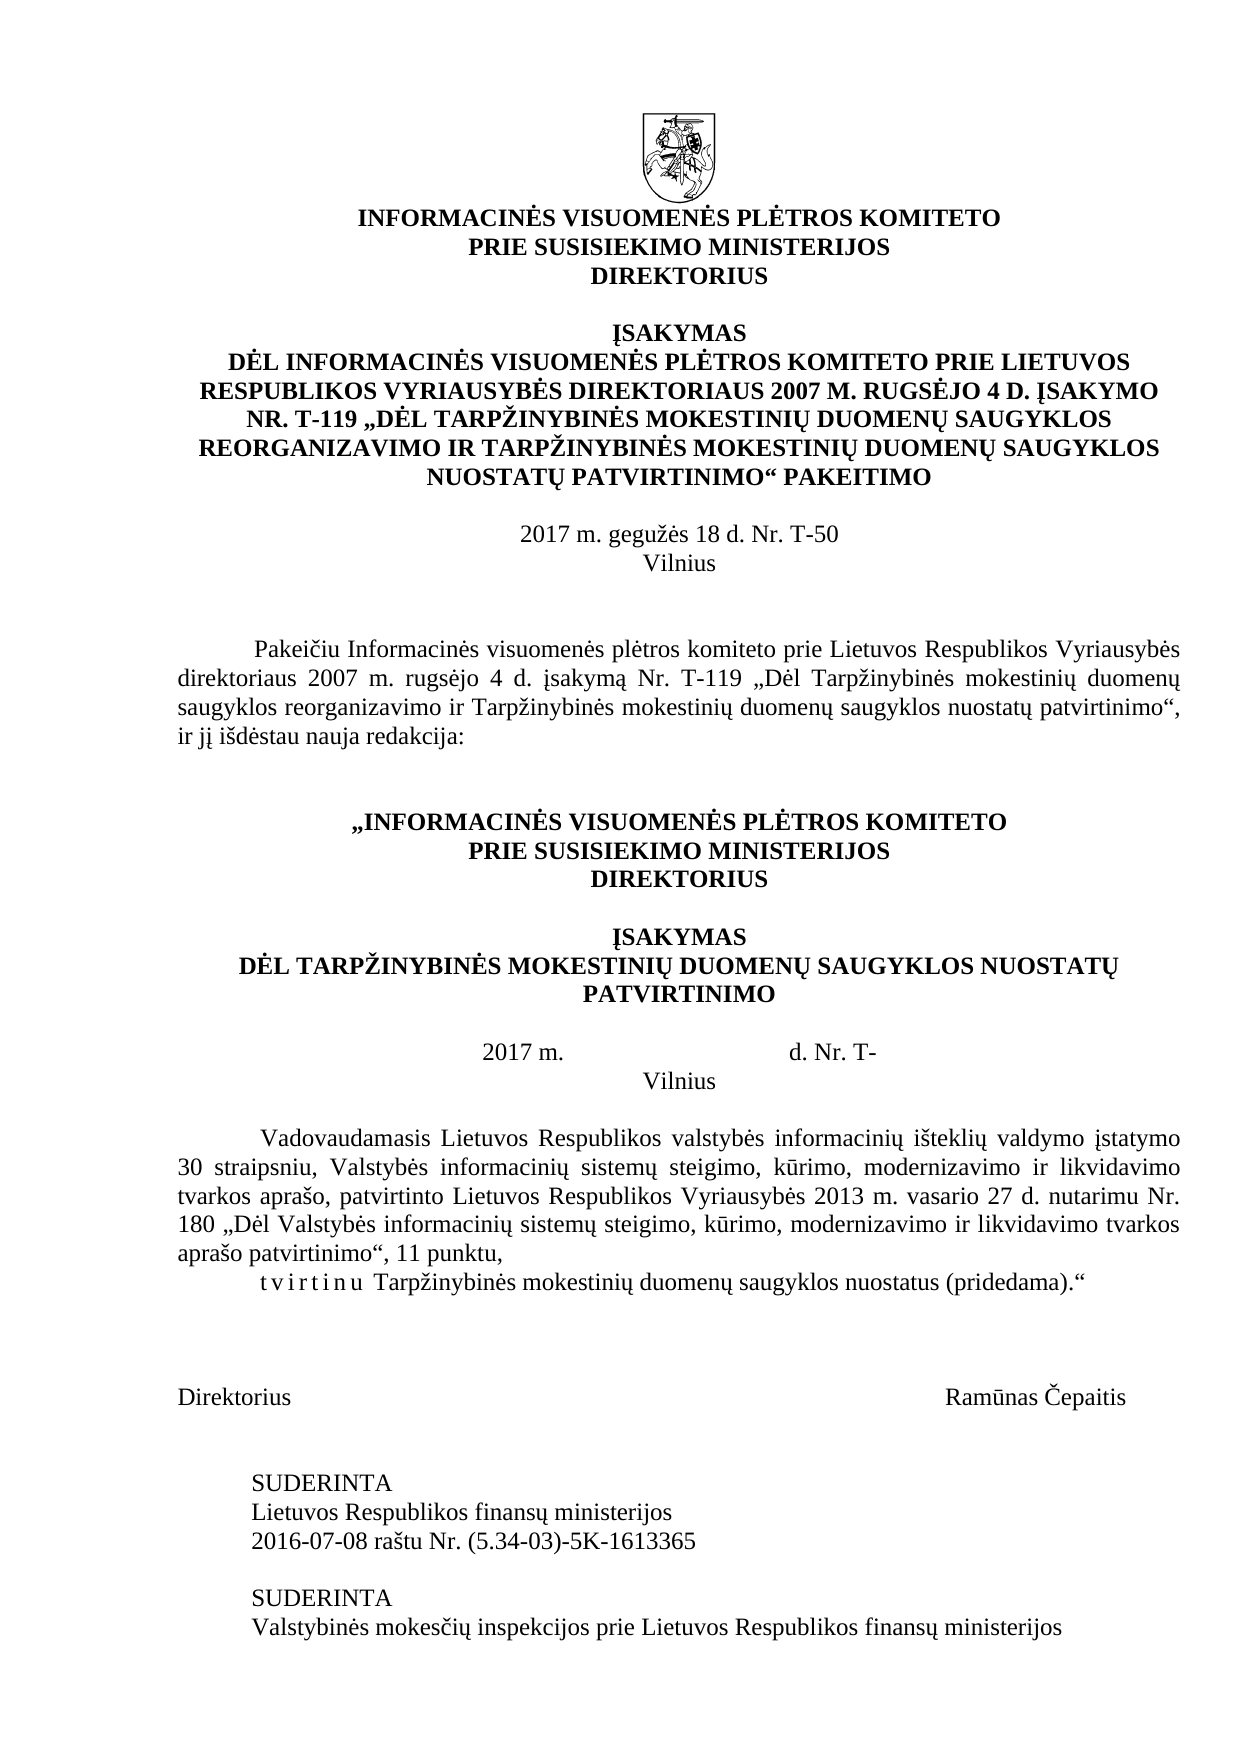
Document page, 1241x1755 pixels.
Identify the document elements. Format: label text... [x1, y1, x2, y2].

text 2016-07-08 raštu Nr. (5.34-03)-5K-1613365 [251, 1526, 1181, 1554]
text ĮSAKYMAS [177, 318, 1181, 347]
text Valstybinės mokesčių inspekcijos prie Lietuvos Respublikos finansų ministerijos [251, 1612, 1181, 1641]
text Lietuvos Respublikos finansų ministerijos [251, 1497, 1181, 1526]
text tvirtinu Tarpžinybinės mokestinių duomenų saugyklos nuostatus (pridedama).“ [177, 1267, 1181, 1296]
text Vadovaudamasis Lietuvos Respublikos valstybės informacinių išteklių valdymo įstatymo 30 straipsniu, Valstybės informacinių sistemų steigimo, kūrimo, modernizavimo ir likvidavimo tvarkos aprašo, patvirtinto Lietuvos Respublikos Vyriausybės 2013 m. vasario 27 d. nutarimu Nr. 180 „Dėl Valstybės informacinių sistemų steigimo, kūrimo, modernizavimo ir likvidavimo tvarkos aprašo patvirtinimo“, 11 punktu, [177, 1123, 1181, 1267]
text DĖL TARPŽINYBINĖS MOKESTINIŲ DUOMENŲ SAUGYKLOS NUOSTATŲ PATVIRTINIMO [177, 951, 1181, 1008]
text SUDERINTA [251, 1468, 1181, 1497]
text Direktorius Ramūnas Čepaitis [177, 1382, 1181, 1411]
text SUDERINTA [251, 1583, 1181, 1612]
text INFORMACINĖS VISUOMENĖS PLĖTROS KOMITETO [177, 203, 1181, 232]
text Vilnius [177, 1066, 1181, 1094]
text 2017 m. gegužės 18 d. Nr. T-50 [177, 519, 1181, 548]
text PRIE SUSISIEKIMO MINISTERIJOS [177, 836, 1181, 864]
text Pakeičiu Informacinės visuomenės plėtros komiteto prie Lietuvos Respublikos Vyriausybės direktoriaus 2007 m. rugsėjo 4 d. įsakymą Nr. T-119 „Dėl Tarpžinybinės mokestinių duomenų saugyklos reorganizavimo ir Tarpžinybinės mokestinių duomenų saugyklos nuostatų patvirtinimo“, ir jį išdėstau nauja redakcija: [177, 634, 1181, 749]
text DIREKTORIUS [177, 864, 1181, 893]
text 2017 m. d. Nr. T- [177, 1037, 1181, 1066]
text „INFORMACINĖS VISUOMENĖS PLĖTROS KOMITETO [177, 807, 1181, 836]
text ĮSAKYMAS [177, 922, 1181, 951]
text Vilnius [177, 548, 1181, 577]
text PRIE SUSISIEKIMO MINISTERIJOS [177, 232, 1181, 261]
text DIREKTORIUS [177, 261, 1181, 289]
text DĖL INFORMACINĖS VISUOMENĖS PLĖTROS KOMITETO PRIE LIETUVOS RESPUBLIKOS VYRIAUSYBĖS DIREKTORIAUS 2007 M. RUGSĖJO 4 D. ĮSAKYMO NR. T-119 „DĖL TARPŽINYBINĖS MOKESTINIŲ DUOMENŲ SAUGYKLOS REORGANIZAVIMO IR TARPŽINYBINĖS MOKESTINIŲ DUOMENŲ SAUGYKLOS NUOSTATŲ PATVIRTINIMO“ PAKEITIMO [177, 347, 1181, 491]
